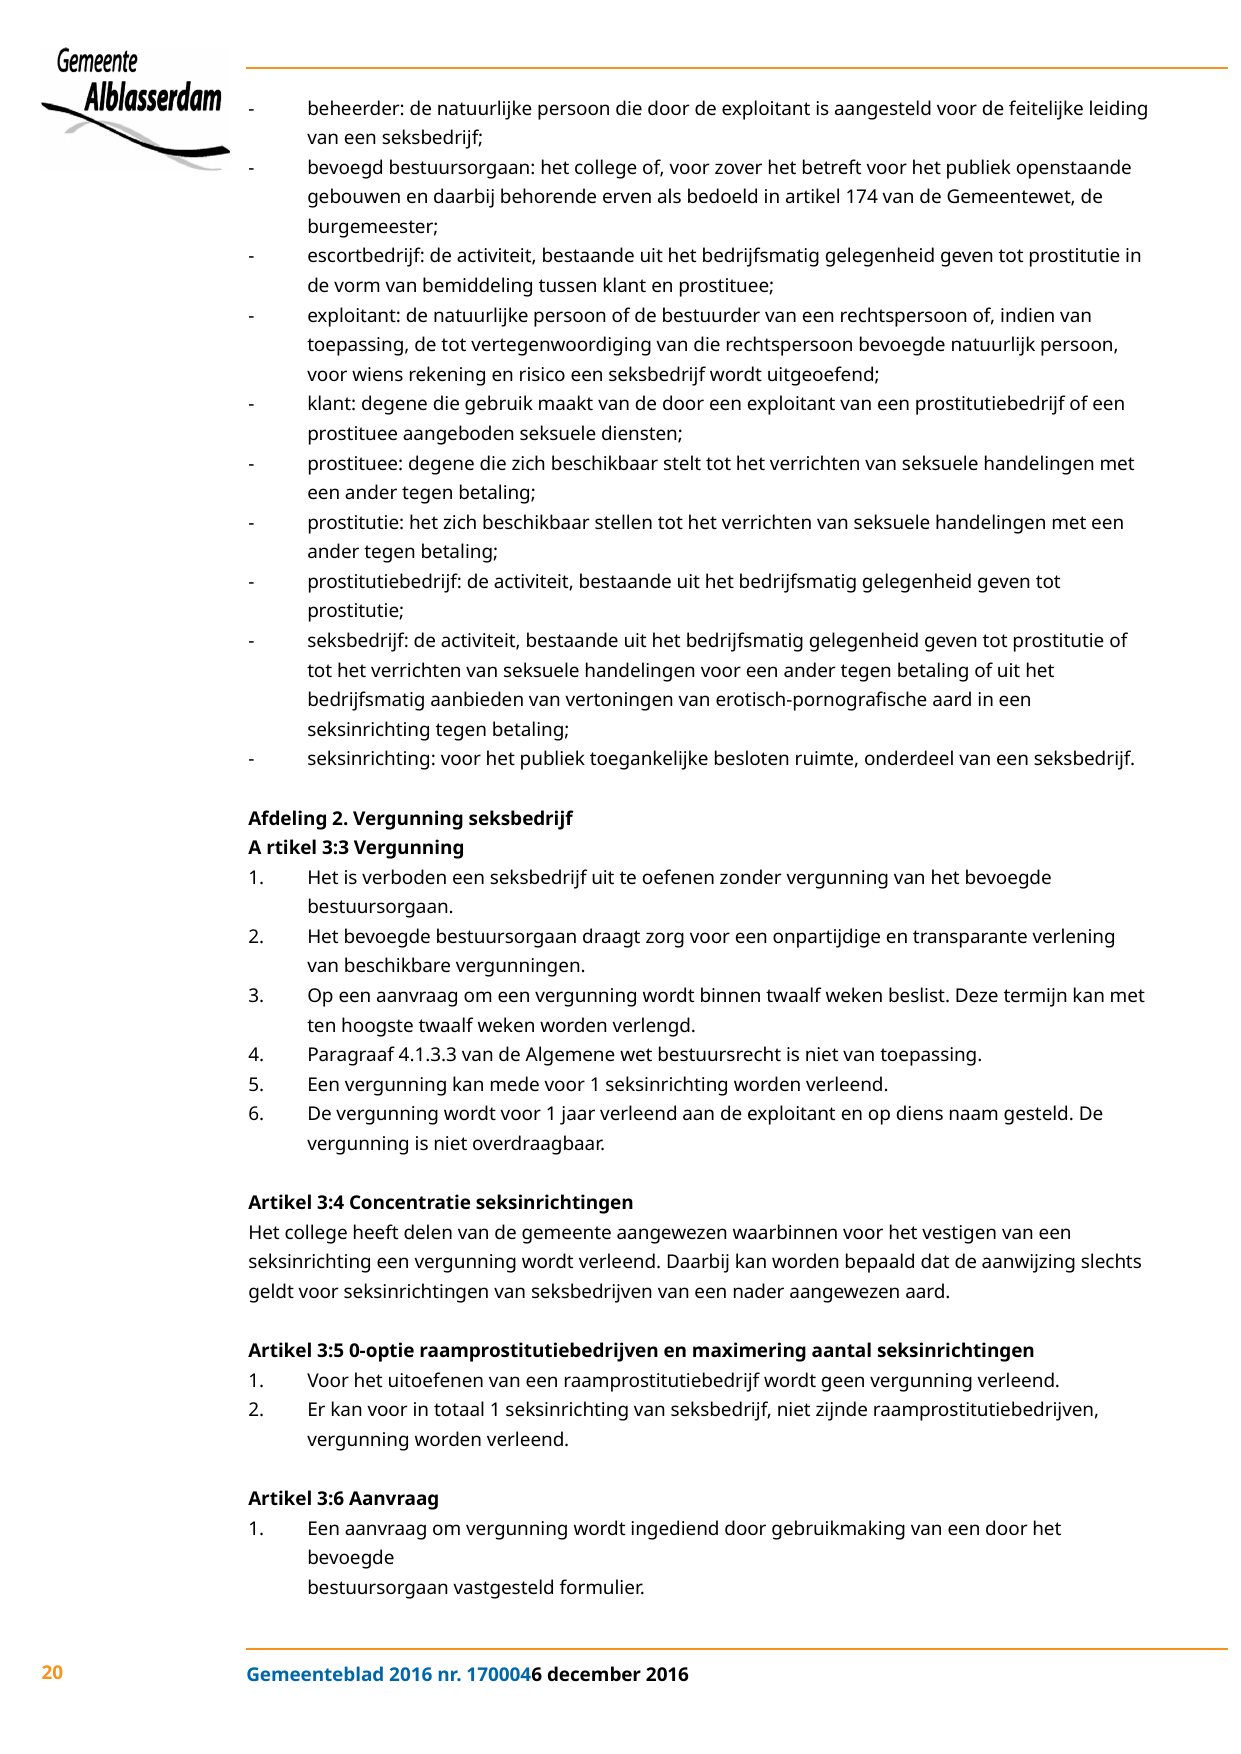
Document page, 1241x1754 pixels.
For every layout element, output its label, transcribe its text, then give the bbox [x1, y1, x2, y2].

text Artikel 3:5 0-optie raamprostitutiebedrijven en maximering aantal seksinrichtingen [248, 1337, 1152, 1363]
list Het is verboden een seksbedrijf uit te oefenen zonder vergunning van het bevoegde bestuursorgaan. [248, 864, 1152, 919]
text Afdeling 2. Vergunning seksbedrijf [248, 805, 1152, 831]
list prostitutiebedrijf: de activiteit, bestaande uit het bedrijfsmatig gelegenheid geven tot prostitutie; [248, 568, 1152, 623]
list prostitutie: het zich beschikbaar stellen tot het verrichten van seksuele handelingen met een ander tegen betaling; [248, 509, 1152, 564]
list Een vergunning kan mede voor 1 seksinrichting worden verleend. [248, 1071, 1152, 1097]
list Een aanvraag om vergunning wordt ingediend door gebruikmaking van een door het bevoegde [248, 1515, 1152, 1570]
list Op een aanvraag om een vergunning wordt binnen twaalf weken beslist. Deze termijn kan met ten hoogste twaalf weken worden verlengd. [248, 982, 1152, 1038]
list bestuursorgaan vastgesteld formulier. [248, 1574, 1152, 1600]
list Voor het uitoefenen van een raamprostitutiebedrijf wordt geen vergunning verleend. [248, 1367, 1152, 1393]
list seksbedrijf: de activiteit, bestaande uit het bedrijfsmatig gelegenheid geven tot prostitutie of tot het verrichten van seksuele handelingen voor een ander tegen betaling of uit het bedrijfsmatig aanbieden van vertoningen van erotisch-pornografische aard in een seksinrichting tegen betaling; [248, 627, 1152, 742]
text Artikel 3:4 Concentratie seksinrichtingen [248, 1189, 1152, 1215]
list escortbedrijf: de activiteit, bestaande uit het bedrijfsmatig gelegenheid geven tot prostitutie in de vorm van bemiddeling tussen klant en prostituee; [248, 243, 1152, 298]
list beheerder: de natuurlijke persoon die door de exploitant is aangesteld voor de feitelijke leiding van een seksbedrijf; [248, 95, 1152, 150]
list prostituee: degene die zich beschikbaar stelt tot het verrichten van seksuele handelingen met een ander tegen betaling; [248, 450, 1152, 505]
picture [41, 47, 231, 172]
list Paragraaf 4.1.3.3 van de Algemene wet bestuursrecht is niet van toepassing. [248, 1041, 1152, 1067]
text Artikel 3:6 Aanvraag [248, 1485, 1152, 1511]
list seksinrichting: voor het publiek toegankelijke besloten ruimte, onderdeel van een seksbedrijf. [248, 746, 1152, 771]
text A rtikel 3:3 Vergunning [248, 834, 1152, 860]
list Er kan voor in totaal 1 seksinrichting van seksbedrijf, niet zijnde raamprostitutiebedrijven, vergunning worden verleend. [248, 1396, 1152, 1452]
list De vergunning wordt voor 1 jaar verleend aan de exploitant en op diens naam gesteld. De vergunning is niet overdraagbaar. [248, 1101, 1152, 1156]
list bevoegd bestuursorgaan: het college of, voor zover het betreft voor het publiek openstaande gebouwen en daarbij behorende erven als bedoeld in artikel 174 van de Gemeentewet, de burgemeester; [248, 154, 1152, 239]
text Het college heeft delen van de gemeente aangewezen waarbinnen voor het vestigen van een seksinrichting een vergunning wordt verleend. Daarbij kan worden bepaald dat de aanwijzing slechts geldt voor seksinrichtingen van seksbedrijven van een nader aangewezen aard. [248, 1219, 1152, 1304]
list klant: degene die gebruik maakt van de door een exploitant van een prostitutiebedrijf of een prostituee aangeboden seksuele diensten; [248, 391, 1152, 446]
list exploitant: de natuurlijke persoon of de bestuurder van een rechtspersoon of, indien van toepassing, de tot vertegenwoordiging van die rechtspersoon bevoegde natuurlijk persoon, voor wiens rekening en risico een seksbedrijf wordt uitgeoefend; [248, 302, 1152, 387]
list Het bevoegde bestuursorgaan draagt zorg voor een onpartijdige en transparante verlening van beschikbare vergunningen. [248, 923, 1152, 978]
